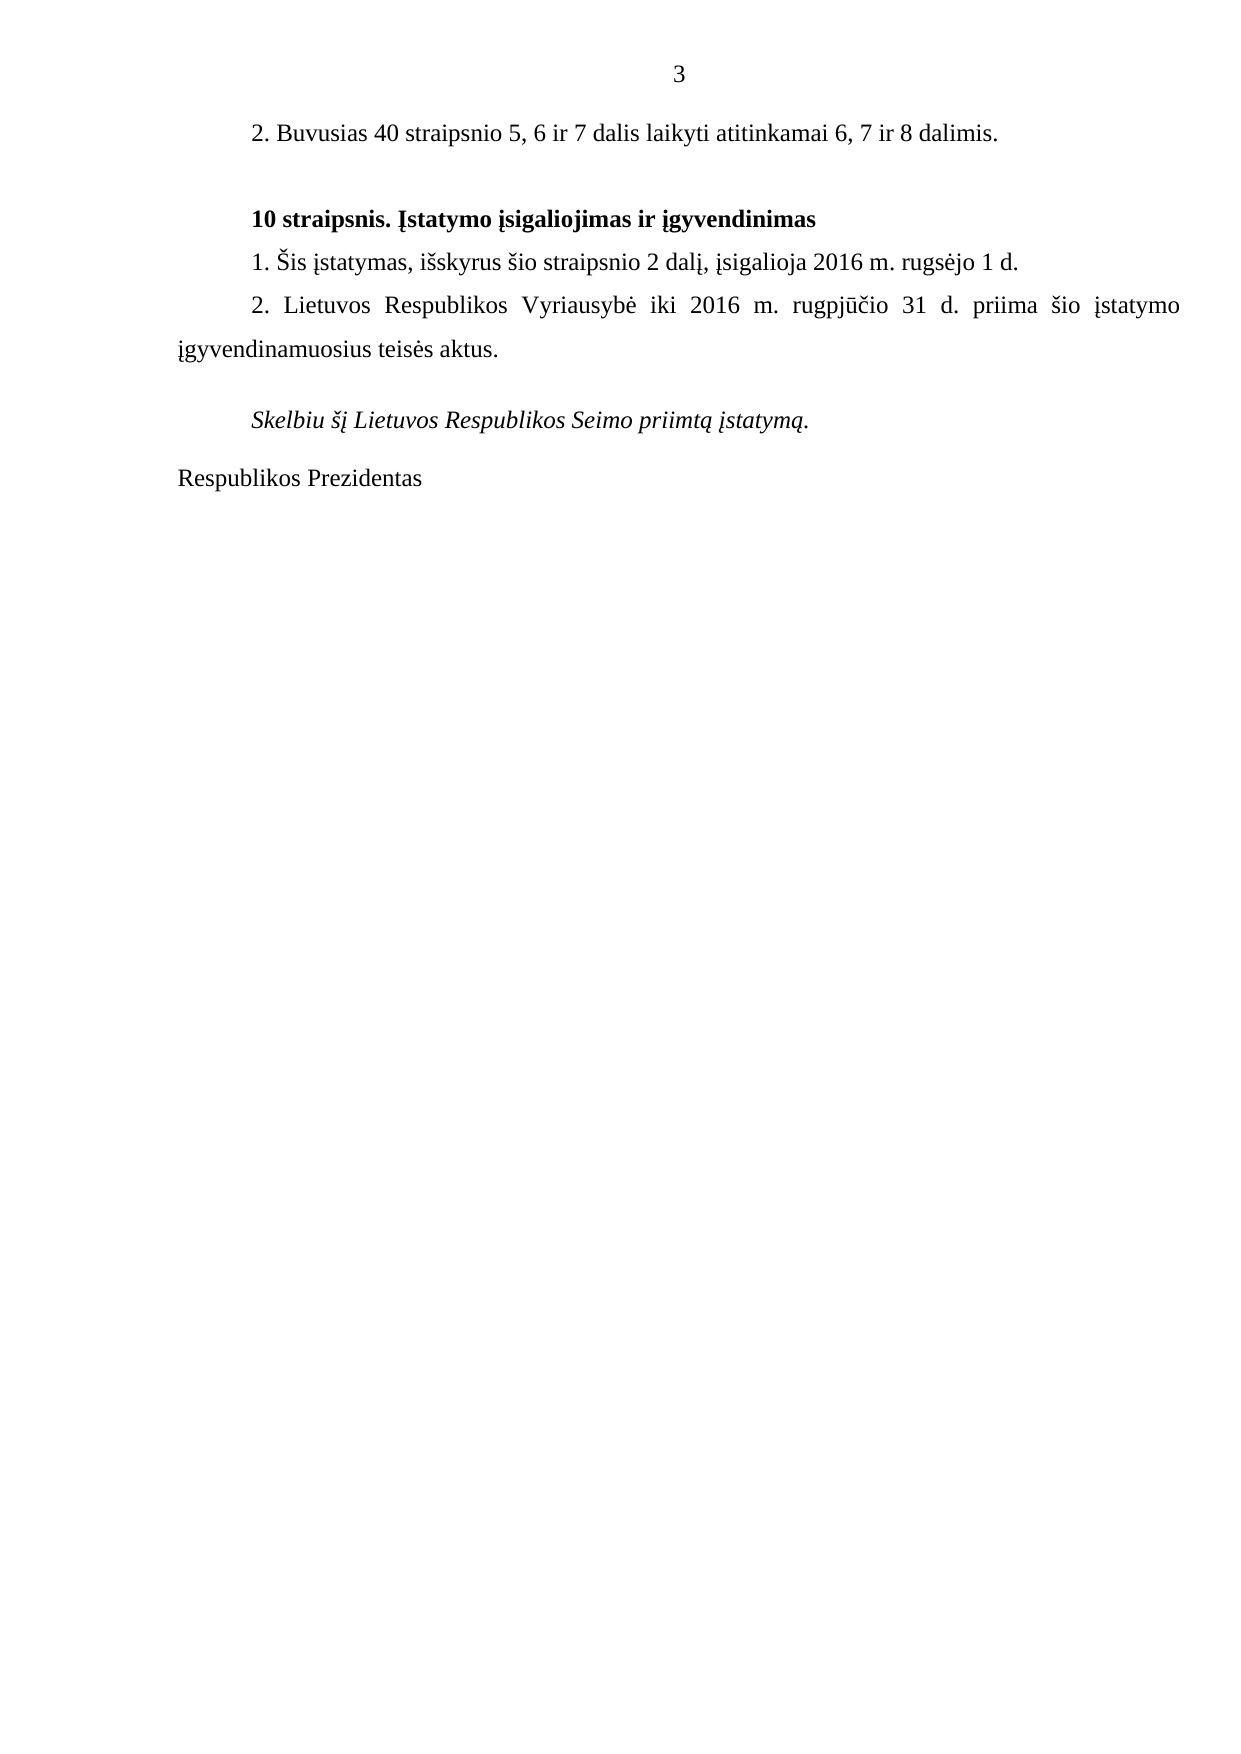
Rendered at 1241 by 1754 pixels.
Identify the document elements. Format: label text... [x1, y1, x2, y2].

text Respublikos Prezidentas [177, 463, 1181, 492]
text 2. Buvusias 40 straipsnio 5, 6 ir 7 dalis laikyti atitinkamai 6, 7 ir 8 dalimis. [177, 118, 1181, 147]
text 1. Šis įstatymas, išskyrus šio straipsnio 2 dalį, įsigalioja 2016 m. rugsėjo 1 d. [177, 247, 1181, 276]
text 10 straipsnis. Įstatymo įsigaliojimas ir įgyvendinimas [177, 204, 1181, 233]
text Skelbiu šį Lietuvos Respublikos Seimo priimtą įstatymą. [177, 406, 1181, 434]
text 2. Lietuvos Respublikos Vyriausybė iki 2016 m. rugpjūčio 31 d. priima šio įstatymo įgyvendinamuosius teisės aktus. [177, 291, 1181, 362]
